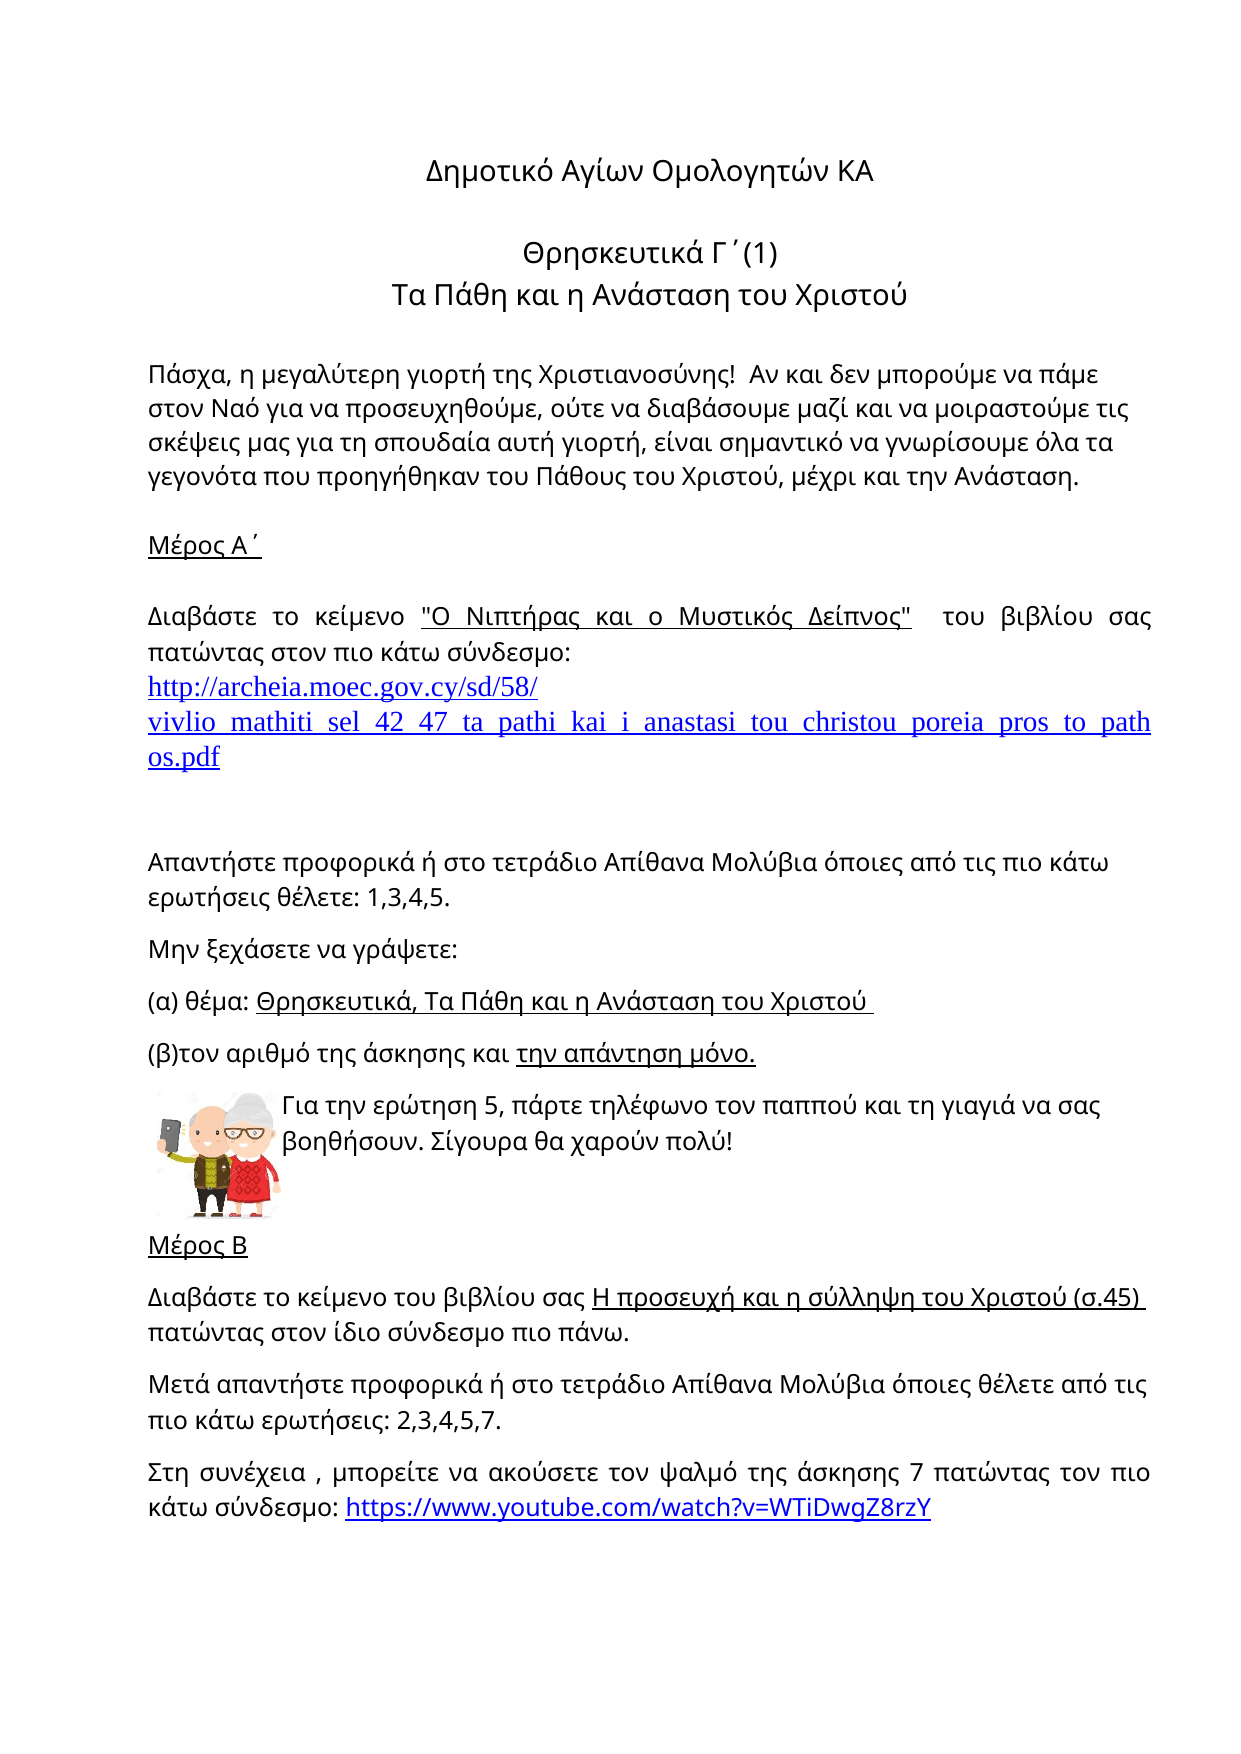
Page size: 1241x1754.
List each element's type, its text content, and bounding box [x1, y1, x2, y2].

text (β)τον αριθμό της άσκησης και την απάντηση μόνο. [148, 1036, 1152, 1070]
text Μέρος Α΄ [148, 528, 1152, 562]
text Δημοτικό Αγίων Ομολογητών ΚΑ [148, 150, 1152, 190]
text Μην ξεχάσετε να γράψετε: [148, 932, 1152, 966]
text Απαντήστε προφορικά ή στο τετράδιο Απίθανα Μολύβια όποιες από τις πιο κάτω ερωτήσεις θέλετε: 1,3,4,5. [148, 844, 1152, 914]
text http://archeia.moec.gov.cy/sd/58/vivlio_mathiti_sel_42_47_ta_pathi_kai_i_anastasi_tou_christou_poreia_pros_to_pathos.pdf [148, 669, 1152, 773]
text Τα Πάθη και η Ανάσταση του Χριστού [148, 274, 1152, 313]
text Μετά απαντήστε προφορικά ή στο τετράδιο Απίθανα Μολύβια όποιες θέλετε από τις πιο κάτω ερωτήσεις: 2,3,4,5,7. [148, 1367, 1152, 1437]
text Στη συνέχεια , μπορείτε να ακούσετε τον ψαλμό της άσκησης 7 πατώντας τον πιο κάτω σύνδεσμο: https://www.youtube.com/watch?v=WTiDwgZ8rzY [148, 1454, 1152, 1524]
text (α) θέμα: Θρησκευτικά, Τα Πάθη και η Ανάσταση του Χριστού [148, 984, 1152, 1018]
text Διαβάστε το κείμενο του βιβλίου σας Η προσευχή και η σύλληψη του Χριστού (σ.45) πατώντας στον ίδιο σύνδεσμο πιο πάνω. [148, 1279, 1152, 1349]
text Διαβάστε το κείμενο "Ο Νιπτήρας και ο Μυστικός Δείπνος" του βιβλίου σας πατώντας στον πιο κάτω σύνδεσμο: [148, 599, 1152, 668]
text Πάσχα, η μεγαλύτερη γιορτή της Χριστιανοσύνης! Αν και δεν μπορούμε να πάμε στον Ναό για να προσευχηθούμε, ούτε να διαβάσουμε μαζί και να μοιραστούμε τις σκέψεις μας για τη σπουδαία αυτή γιορτή, είναι σημαντικό να γνωρίσουμε όλα τα γεγονότα που προηγήθηκαν του Πάθους του Χριστού, μέχρι και την Ανάσταση. [148, 356, 1152, 492]
text Για την ερώτηση 5, πάρτε τηλέφωνο τον παππού και τη γιαγιά να σας βοηθήσουν. Σίγουρα θα χαρούν πολύ! [148, 1088, 1152, 1157]
text Θρησκευτικά Γ΄(1) [148, 232, 1152, 272]
text Μέρος Β [148, 1227, 1152, 1262]
